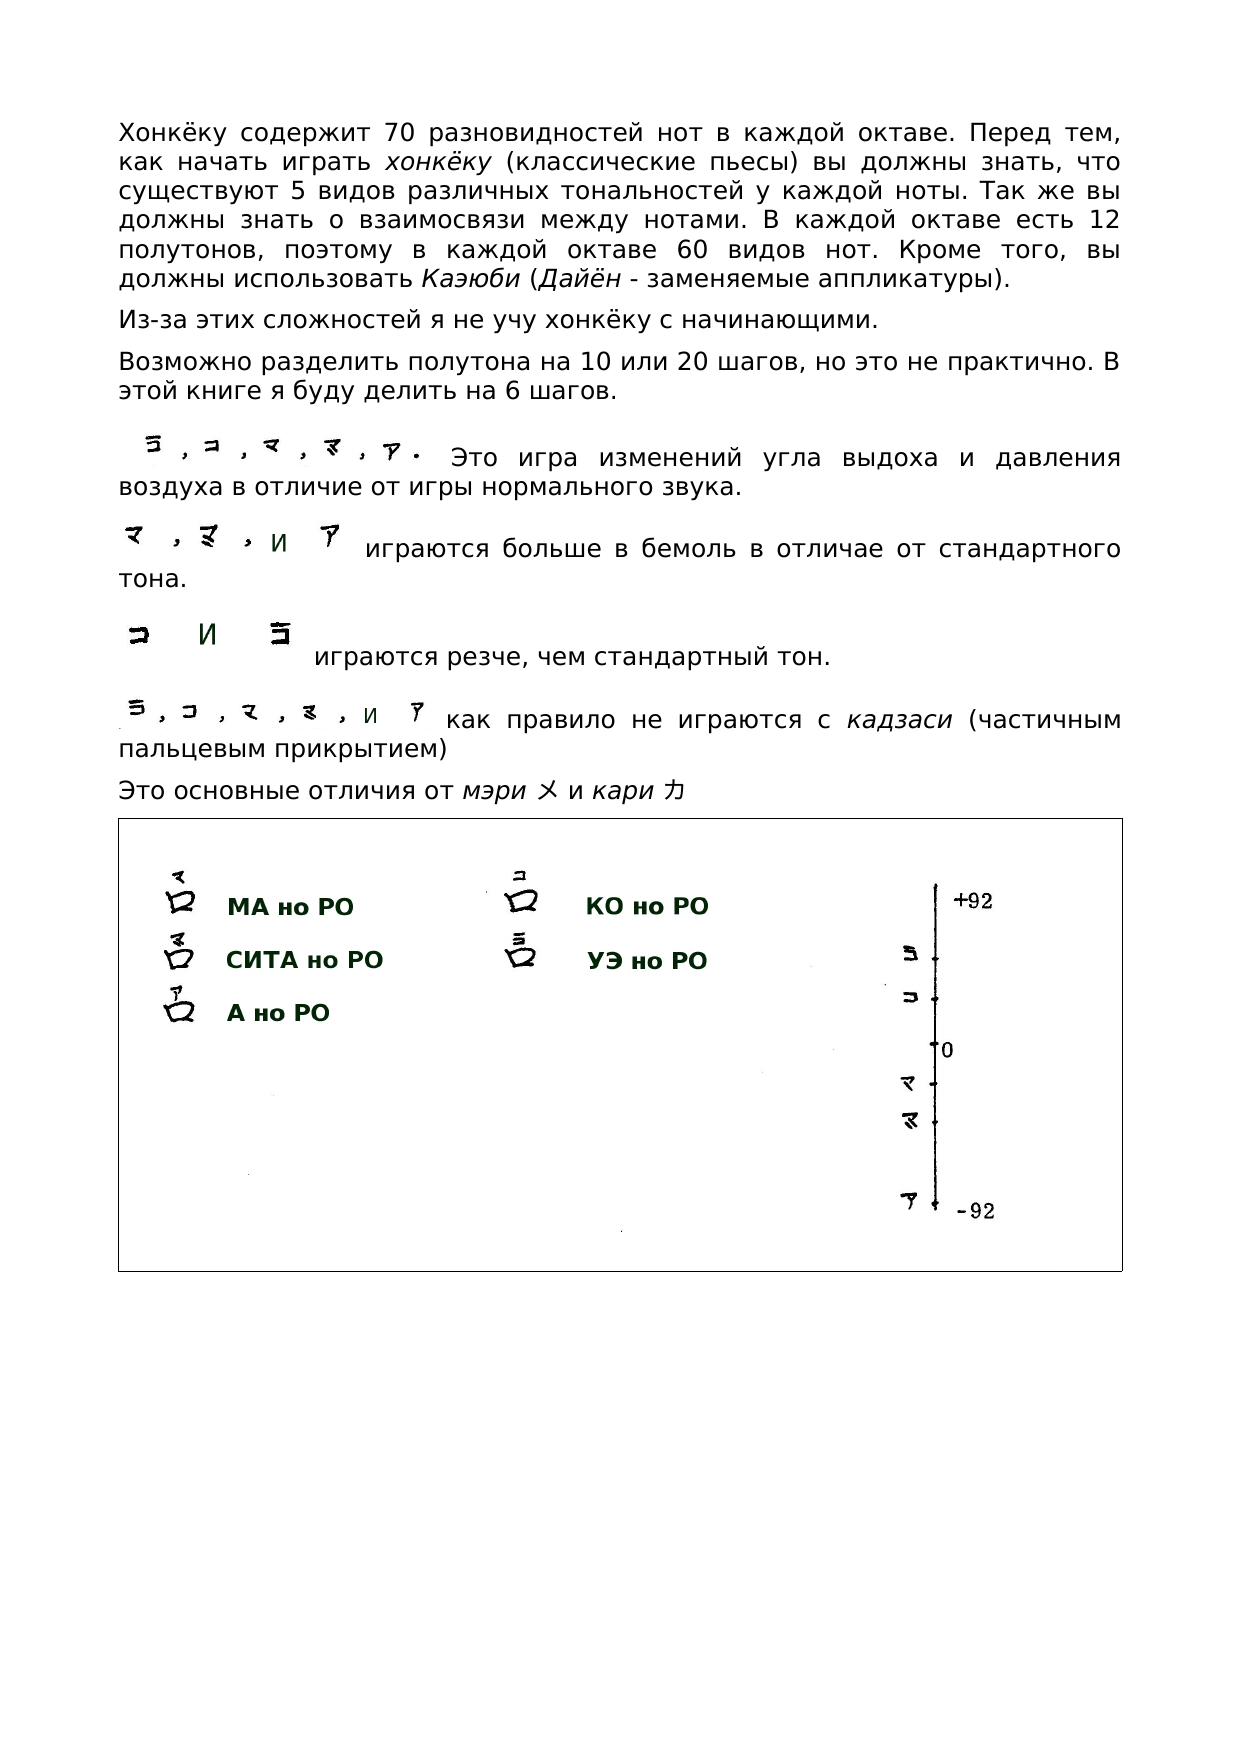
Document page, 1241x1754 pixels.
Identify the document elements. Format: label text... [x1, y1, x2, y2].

text Это игра изменений угла выдоха и давления воздуха в отличие от игры нормального звука. [118, 418, 1122, 502]
picture [121, 821, 1059, 1268]
picture [118, 683, 431, 729]
picture [118, 514, 353, 558]
picture [118, 605, 306, 665]
picture [118, 418, 431, 467]
text играются больше в бемоль в отличае от стандартного тона. [118, 514, 1122, 593]
text Это основные отличия от мэри メ и кари カ [118, 776, 1122, 805]
text Из-за этих сложностей я не учу хонкёку с начинающими. [118, 306, 1122, 335]
text играются резче, чем стандартный тон. [118, 606, 1122, 671]
table_header [119, 819, 1122, 1271]
text Хонкёку содержит 70 разновидностей нот в каждой октаве. Перед тем, как начать играть хонкёку (классические пьесы) вы должны знать, что существуют 5 видов различных тональностей у каждой ноты. Так же вы должны знать о взаимосвязи между нотами. В каждой октаве есть 12 полутонов, поэтому в каждой октаве 60 видов нот. Кроме того, вы должны использовать Каэюби (Дайён - заменяемые аппликатуры). [118, 118, 1122, 293]
text как правило не играются с кадзаси (частичным пальцевым прикрытием) [118, 683, 1122, 764]
text Возможно разделить полутона на 10 или 20 шагов, но это не практично. В этой книге я буду делить на 6 шагов. [118, 347, 1122, 406]
